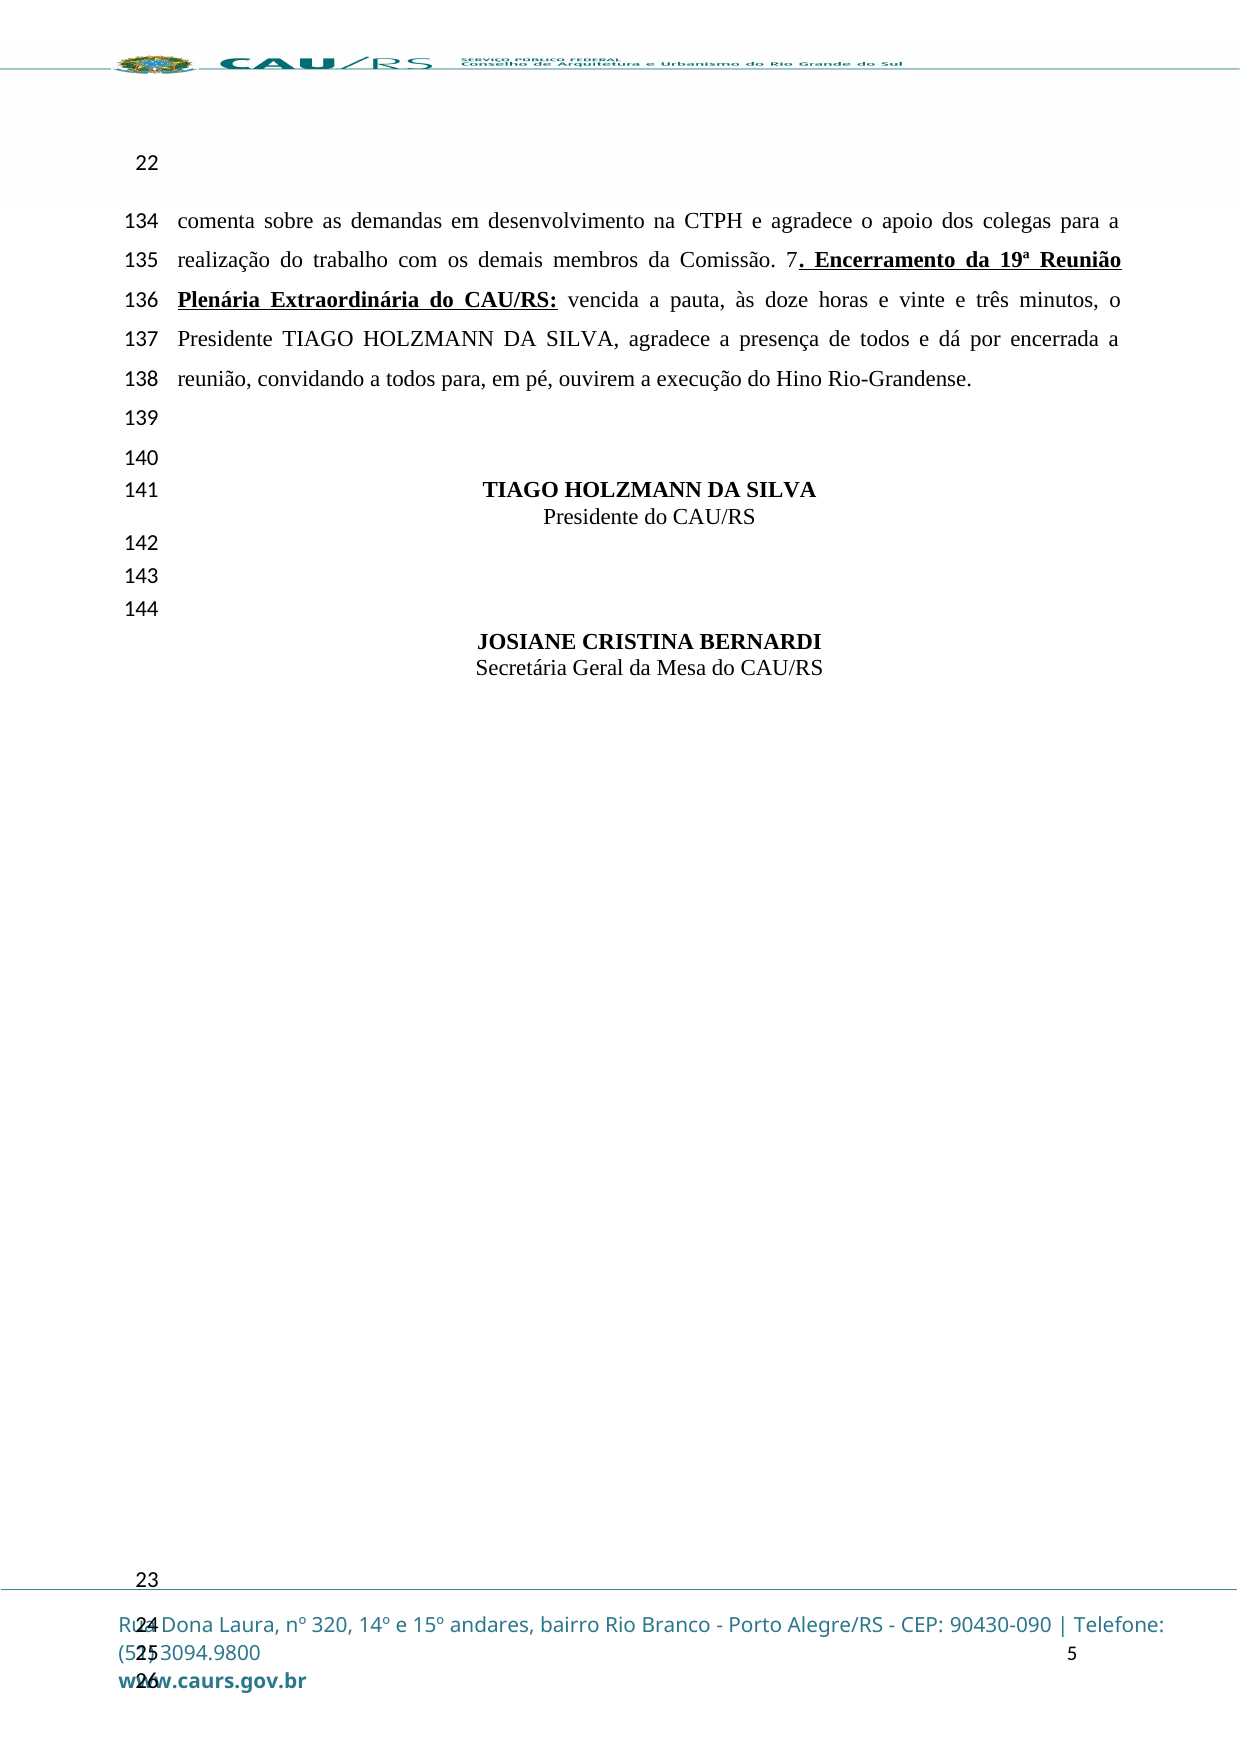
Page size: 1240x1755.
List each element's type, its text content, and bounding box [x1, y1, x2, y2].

text JOSIANE CRISTINA BERNARDI [177, 628, 1121, 654]
text Secretária Geral da Mesa do CAU/RS [177, 654, 1121, 681]
text Presidente do CAU/RS [177, 503, 1121, 529]
text comenta sobre as demandas em desenvolvimento na CTPH e agradece o apoio dos colegas para a realização do trabalho com os demais membros da Comissão. 7. Encerramento da 19ª Reunião Plenária Extraordinária do CAU/RS: vencida a pauta, às doze horas e vinte e três minutos, o Presidente TIAGO HOLZMANN DA SILVA, agradece a presença de todos e dá por encerrada a reunião, convidando a todos para, em pé, ouvirem a execução do Hino Rio-Grandense. [177, 207, 1121, 391]
text TIAGO HOLZMANN DA SILVA [177, 477, 1121, 503]
